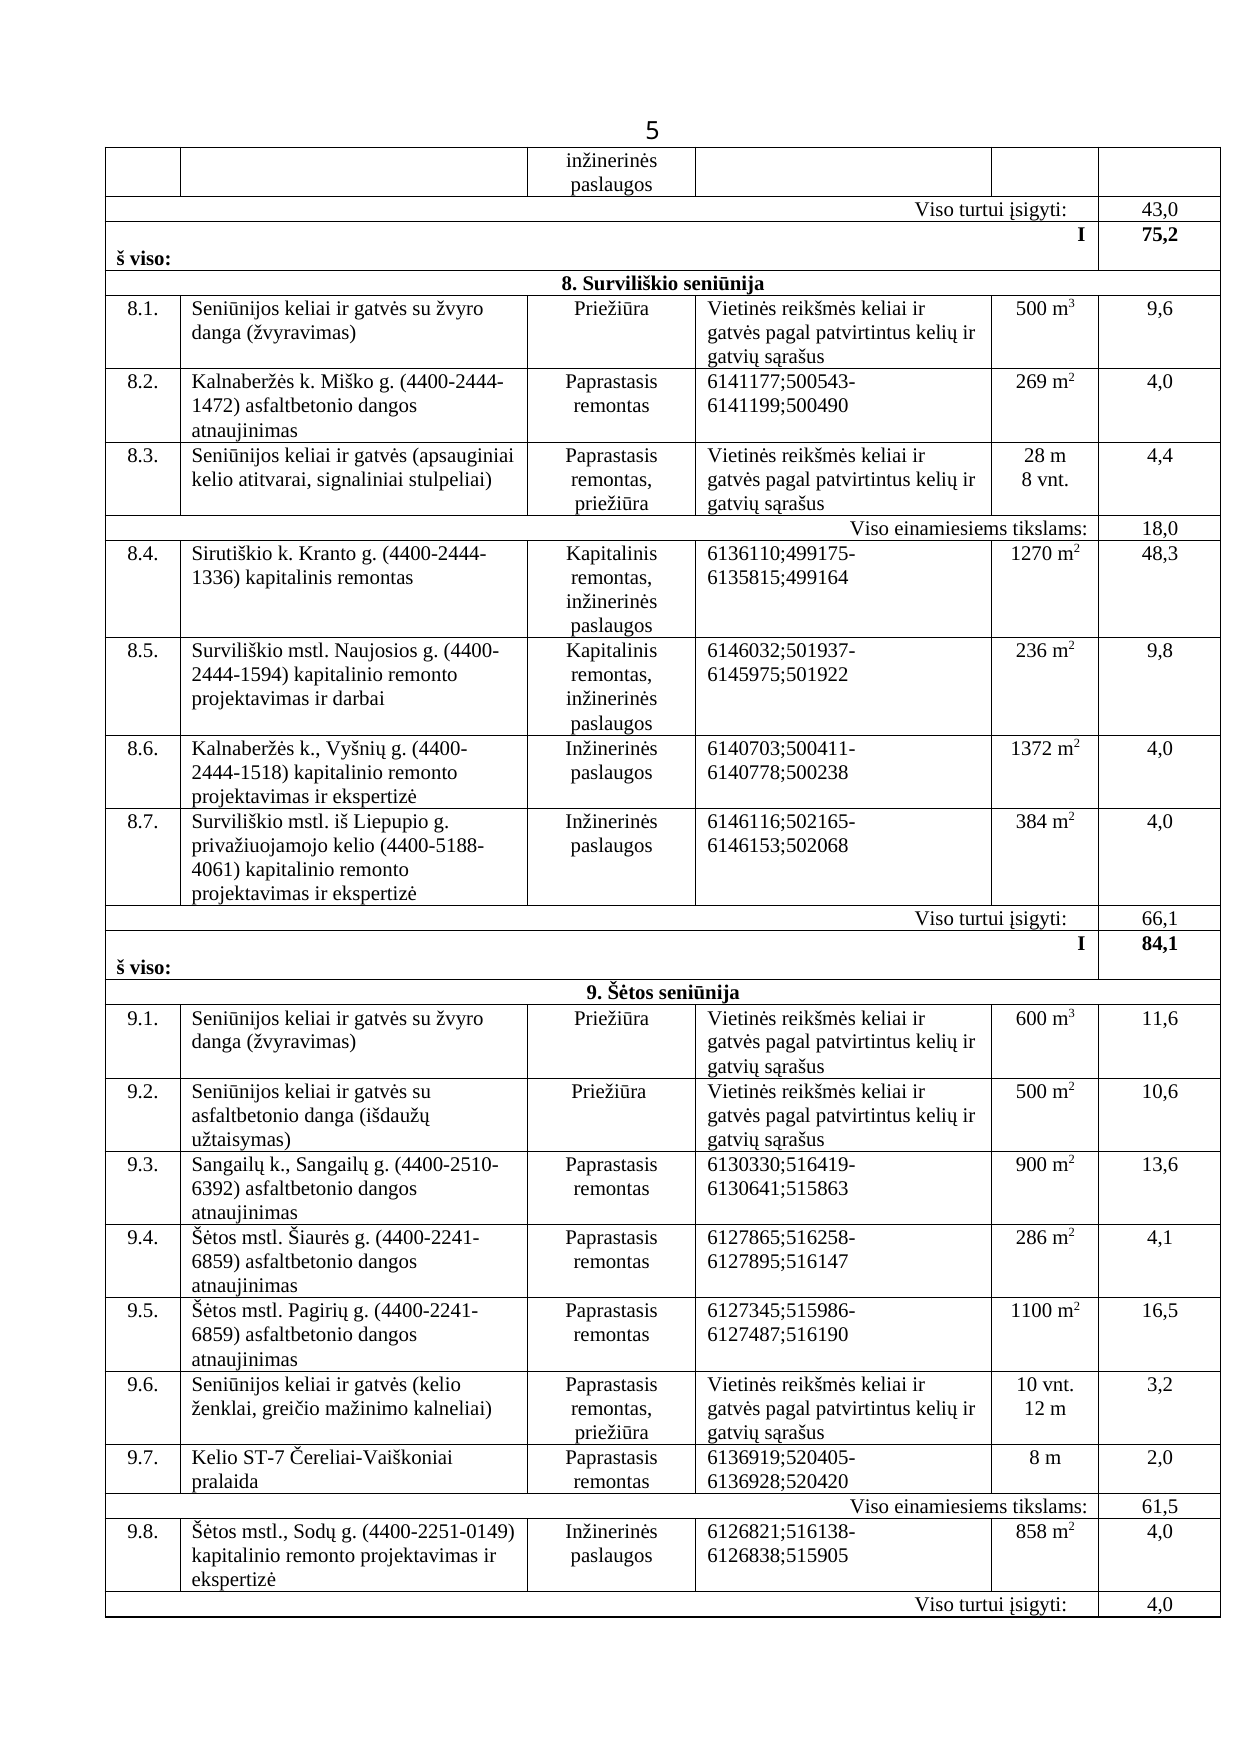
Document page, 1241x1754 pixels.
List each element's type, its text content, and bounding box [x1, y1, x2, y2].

table_cell 28 m 8 vnt. [992, 443, 1098, 515]
table_cell Kapitalinis remontas, inžinerinės paslaugos [528, 638, 695, 734]
table_cell 1372 m2 [992, 736, 1098, 808]
table_cell Inžinerinės paslaugos [528, 809, 695, 905]
table_cell 8.4. [106, 541, 180, 637]
table_cell Seniūnijos keliai ir gatvės su žvyro danga (žvyravimas) [181, 1005, 527, 1078]
table_cell Kapitalinis remontas, inžinerinės paslaugos [528, 541, 695, 637]
table_cell Surviliškio mstl. iš Liepupio g. privažiuojamojo kelio (4400-5188-4061) kapitalinio remonto projektavimas ir ekspertizė [181, 809, 527, 905]
table_cell 6127345;515986-6127487;516190 [696, 1298, 991, 1371]
table_cell 61,5 [1099, 1494, 1220, 1518]
table_cell 6136110;499175-6135815;499164 [696, 541, 991, 637]
table_cell 269 m2 [992, 369, 1098, 442]
table_cell 9.8. [106, 1519, 180, 1591]
table_cell 2,0 [1099, 1445, 1220, 1493]
table_cell 8 m [992, 1445, 1098, 1493]
table_cell 6130330;516419-6130641;515863 [696, 1152, 991, 1224]
table_cell Šėtos mstl. Pagirių g. (4400-2241-6859) asfaltbetonio dangos atnaujinimas [181, 1298, 527, 1371]
table_cell Viso einamiesiems tikslams: [106, 516, 1098, 540]
table_cell 6136919;520405-6136928;520420 [696, 1445, 991, 1493]
table_cell Inžinerinės paslaugos [528, 1519, 695, 1591]
table_cell 75,2 [1099, 222, 1220, 270]
table_cell 500 m2 [992, 1079, 1098, 1151]
table_cell 4,4 [1099, 443, 1220, 515]
table_cell 858 m2 [992, 1519, 1098, 1591]
table_cell 9.5. [106, 1298, 180, 1371]
table_cell Vietinės reikšmės keliai ir gatvės pagal patvirtintus kelių ir gatvių sąrašus [696, 1079, 991, 1151]
table_cell [1099, 148, 1220, 196]
table_cell 9.3. [106, 1152, 180, 1224]
table_cell 4,1 [1099, 1225, 1220, 1297]
table_cell 4,0 [1099, 1519, 1220, 1591]
table_cell 4,0 [1099, 369, 1220, 442]
table_cell 84,1 [1099, 931, 1220, 979]
table_cell Inžinerinės paslaugos [528, 736, 695, 808]
table_cell 500 m3 [992, 296, 1098, 368]
table_cell 13,6 [1099, 1152, 1220, 1224]
table_cell Viso turtui įsigyti: [106, 1592, 1098, 1616]
table_cell 4,0 [1099, 809, 1220, 905]
table_cell 6146116;502165- 6146153;502068 [696, 809, 991, 905]
table_cell Šėtos mstl., Sodų g. (4400-2251-0149) kapitalinio remonto projektavimas ir ekspertizė [181, 1519, 527, 1591]
table_cell 18,0 [1099, 516, 1220, 540]
table_cell 9,8 [1099, 638, 1220, 734]
table_cell 4,0 [1099, 736, 1220, 808]
table_cell 9.2. [106, 1079, 180, 1151]
table_cell Kalnaberžės k., Vyšnių g. (4400-2444-1518) kapitalinio remonto projektavimas ir ekspertizė [181, 736, 527, 808]
table_cell Seniūnijos keliai ir gatvės (apsauginiai kelio atitvarai, signaliniai stulpeliai) [181, 443, 527, 515]
table_cell 9.6. [106, 1372, 180, 1444]
table_cell 43,0 [1099, 197, 1220, 221]
table_cell Iš viso: [106, 222, 1098, 270]
table_cell Vietinės reikšmės keliai ir gatvės pagal patvirtintus kelių ir gatvių sąrašus [696, 443, 991, 515]
table_cell inžinerinės paslaugos [528, 148, 695, 196]
table_cell Viso turtui įsigyti: [106, 906, 1098, 930]
table_cell Šėtos mstl. Šiaurės g. (4400-2241-6859) asfaltbetonio dangos atnaujinimas [181, 1225, 527, 1297]
table_cell 16,5 [1099, 1298, 1220, 1371]
table_cell Vietinės reikšmės keliai ir gatvės pagal patvirtintus kelių ir gatvių sąrašus [696, 1372, 991, 1444]
table_cell Viso einamiesiems tikslams: [106, 1494, 1098, 1518]
table_cell [106, 148, 180, 196]
table_cell 286 m2 [992, 1225, 1098, 1297]
table_cell 9. Šėtos seniūnija [106, 980, 1220, 1004]
table_cell Seniūnijos keliai ir gatvės (kelio ženklai, greičio mažinimo kalneliai) [181, 1372, 527, 1444]
table_cell 6140703;500411-6140778;500238 [696, 736, 991, 808]
table_cell Seniūnijos keliai ir gatvės su asfaltbetonio danga (išdaužų užtaisymas) [181, 1079, 527, 1151]
table_cell Paprastasis remontas, priežiūra [528, 1372, 695, 1444]
table_cell 1270 m2 [992, 541, 1098, 637]
table_cell Iš viso: [106, 931, 1098, 979]
table_cell [181, 148, 527, 196]
table_cell Sirutiškio k. Kranto g. (4400-2444-1336) kapitalinis remontas [181, 541, 527, 637]
table_cell 10,6 [1099, 1079, 1220, 1151]
table_cell 236 m2 [992, 638, 1098, 734]
table_cell Paprastasis remontas [528, 1298, 695, 1371]
table_cell [992, 148, 1098, 196]
table_cell 1100 m2 [992, 1298, 1098, 1371]
table_cell Kelio ST-7 Čereliai-Vaiškoniai pralaida [181, 1445, 527, 1493]
table_cell 6141177;500543-6141199;500490 [696, 369, 991, 442]
table_cell Paprastasis remontas [528, 1152, 695, 1224]
table_cell 4,0 [1099, 1592, 1220, 1616]
table_cell 8.5. [106, 638, 180, 734]
table_cell Vietinės reikšmės keliai ir gatvės pagal patvirtintus kelių ir gatvių sąrašus [696, 296, 991, 368]
table_cell Surviliškio mstl. Naujosios g. (4400-2444-1594) kapitalinio remonto projektavimas ir darbai [181, 638, 527, 734]
table_cell 8. Surviliškio seniūnija [106, 271, 1220, 295]
table_cell 8.7. [106, 809, 180, 905]
table_cell 600 m3 [992, 1005, 1098, 1078]
table_cell Paprastasis remontas [528, 1445, 695, 1493]
table_cell Viso turtui įsigyti: [106, 197, 1098, 221]
table_cell [696, 148, 991, 196]
table_cell 8.3. [106, 443, 180, 515]
table_cell 11,6 [1099, 1005, 1220, 1078]
table_cell Priežiūra [528, 1005, 695, 1078]
table_cell 10 vnt. 12 m [992, 1372, 1098, 1444]
table_cell Vietinės reikšmės keliai ir gatvės pagal patvirtintus kelių ir gatvių sąrašus [696, 1005, 991, 1078]
table_cell Paprastasis remontas, priežiūra [528, 443, 695, 515]
table_cell 9.1. [106, 1005, 180, 1078]
table_cell 900 m2 [992, 1152, 1098, 1224]
table_cell Paprastasis remontas [528, 1225, 695, 1297]
table_cell 6127865;516258-6127895;516147 [696, 1225, 991, 1297]
table_cell 8.6. [106, 736, 180, 808]
table_cell 8.2. [106, 369, 180, 442]
table_cell Priežiūra [528, 1079, 695, 1151]
table_cell 384 m2 [992, 809, 1098, 905]
table_cell 48,3 [1099, 541, 1220, 637]
table_cell Kalnaberžės k. Miško g. (4400-2444-1472) asfaltbetonio dangos atnaujinimas [181, 369, 527, 442]
table_cell 3,2 [1099, 1372, 1220, 1444]
table_cell Sangailų k., Sangailų g. (4400-2510-6392) asfaltbetonio dangos atnaujinimas [181, 1152, 527, 1224]
table_cell Seniūnijos keliai ir gatvės su žvyro danga (žvyravimas) [181, 296, 527, 368]
table_cell 66,1 [1099, 906, 1220, 930]
table_cell Paprastasis remontas [528, 369, 695, 442]
table_cell 9,6 [1099, 296, 1220, 368]
table_cell 9.7. [106, 1445, 180, 1493]
table_cell Priežiūra [528, 296, 695, 368]
table_cell 8.1. [106, 296, 180, 368]
table_cell 6126821;516138-6126838;515905 [696, 1519, 991, 1591]
table_cell 6146032;501937-6145975;501922 [696, 638, 991, 734]
table_cell 9.4. [106, 1225, 180, 1297]
